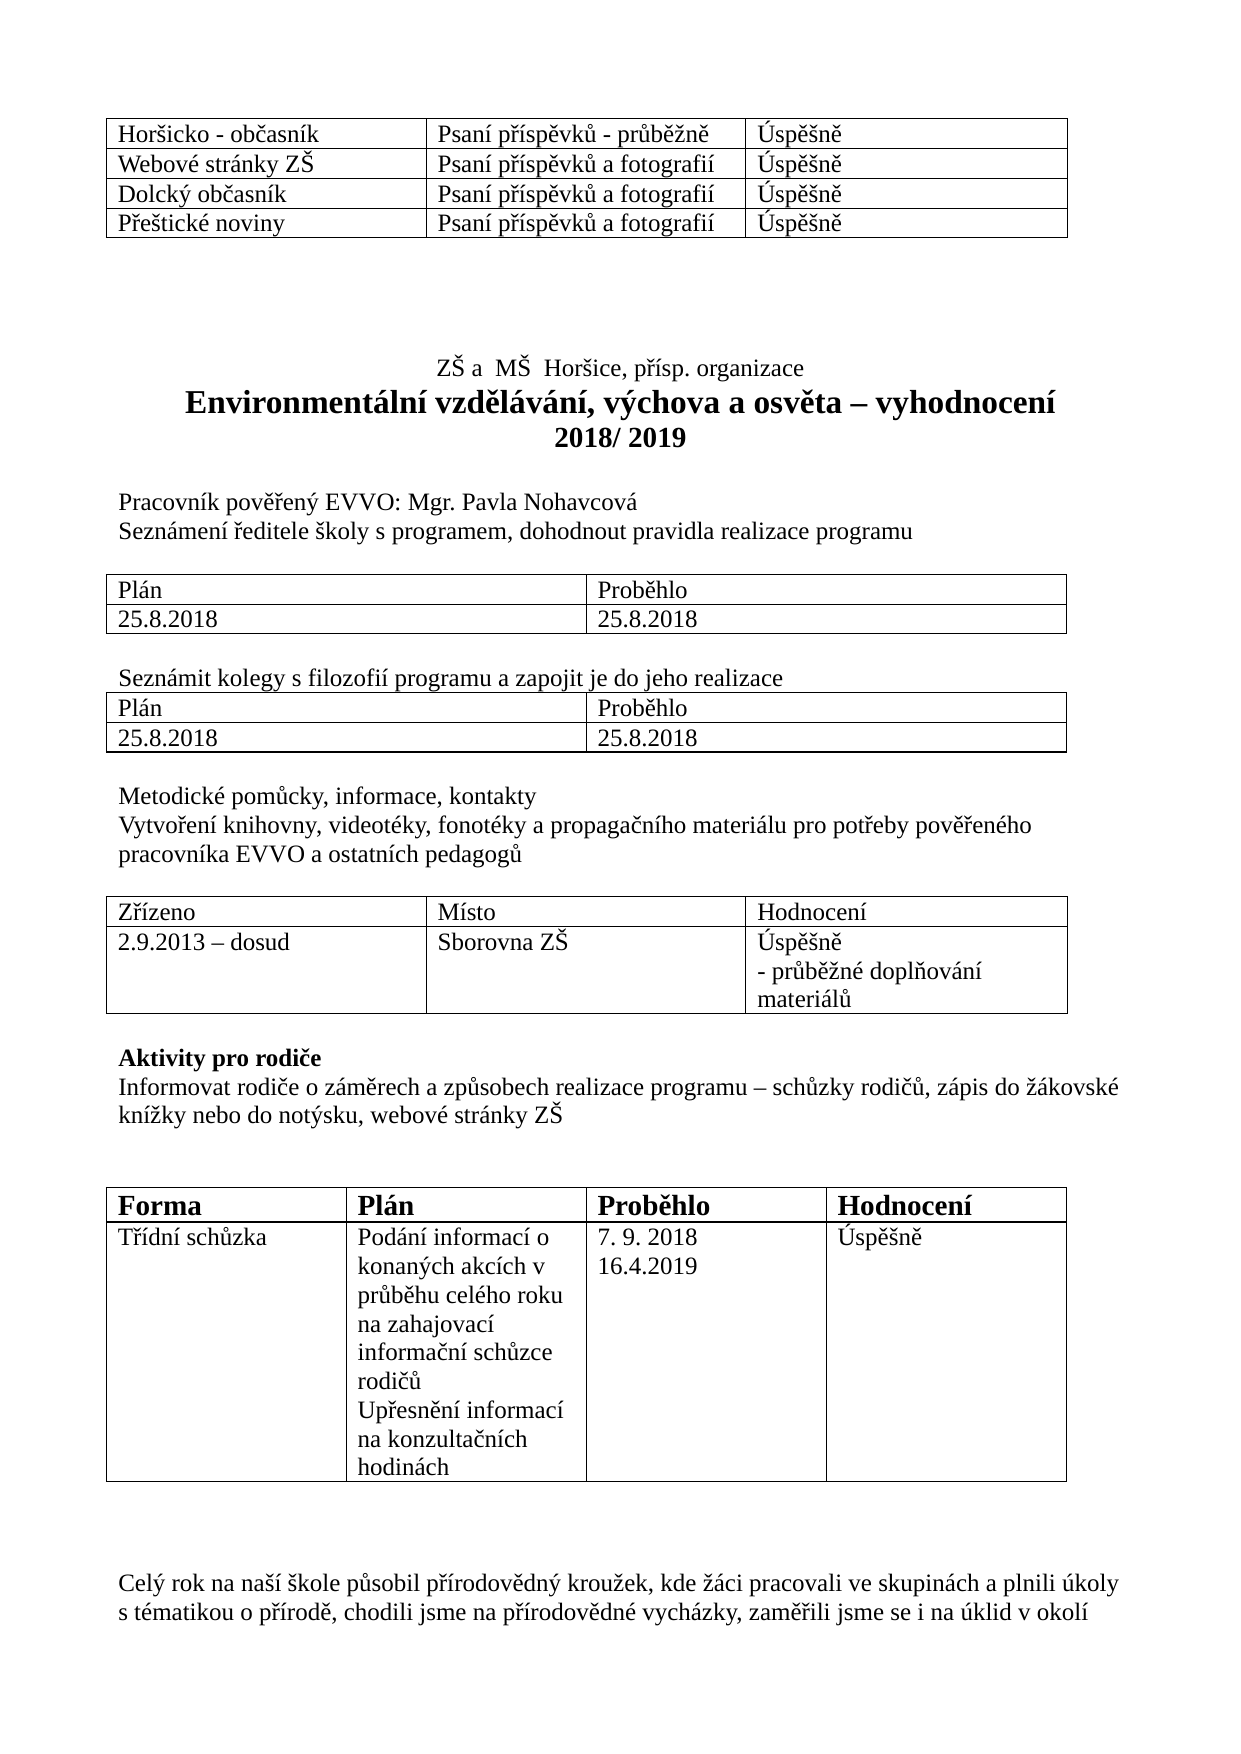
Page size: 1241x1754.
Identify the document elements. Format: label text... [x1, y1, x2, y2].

table_header Forma [107, 1188, 346, 1221]
table_header Proběhlo [587, 575, 1066, 603]
table_cell Psaní příspěvků a fotografií [427, 179, 745, 207]
table_header Hodnocení [827, 1188, 1066, 1221]
table_cell 25.8.2018 [107, 723, 586, 751]
text ZŠ a MŠ Horšice, přísp. organizace [118, 353, 1122, 382]
table_cell Úspěšně [827, 1223, 1066, 1481]
table_cell Úspěšně - průběžné doplňování materiálů [746, 927, 1067, 1013]
text Vytvoření knihovny, videotéky, fonotéky a propagačního materiálu pro potřeby pověřeného pracovníka EVVO a ostatních pedagogů [118, 810, 1122, 867]
table_cell Psaní příspěvků a fotografií [427, 149, 745, 178]
table_cell Sborovna ZŠ [427, 927, 745, 1013]
table_cell 25.8.2018 [107, 605, 586, 633]
table_cell Webové stránky ZŠ [107, 149, 426, 178]
table_header Plán [107, 575, 586, 603]
table_cell Psaní příspěvků a fotografií [427, 209, 745, 237]
text Informovat rodiče o záměrech a způsobech realizace programu – schůzky rodičů, zápis do žákovské knížky nebo do notýsku, webové stránky ZŠ [118, 1072, 1122, 1129]
table_cell Psaní příspěvků - průběžně [427, 119, 745, 148]
text Metodické pomůcky, informace, kontakty [118, 781, 1122, 810]
text Seznámit kolegy s filozofií programu a zapojit je do jeho realizace [118, 663, 1122, 692]
text Celý rok na naší škole působil přírodovědný kroužek, kde žáci pracovali ve skupinách a plnili úkoly s tématikou o přírodě, chodili jsme na přírodovědné vycházky, zaměřili jsme se i na úklid v okolí [118, 1568, 1122, 1626]
table_cell Úspěšně [746, 179, 1067, 207]
table_cell Úspěšně [746, 209, 1067, 237]
table_header Proběhlo [587, 693, 1066, 722]
table_cell 25.8.2018 [587, 605, 1066, 633]
table_header Plán [107, 693, 586, 722]
table_header Proběhlo [587, 1188, 826, 1221]
table_header Hodnocení [746, 897, 1067, 926]
table_cell Dolcký občasník [107, 179, 426, 207]
table_cell Úspěšně [746, 119, 1067, 148]
table_cell Třídní schůzka [107, 1223, 346, 1481]
text Pracovník pověřený EVVO: Mgr. Pavla Nohavcová [118, 487, 1122, 516]
table_cell 7. 9. 2018 16.4.2019 [587, 1223, 826, 1481]
text Seznámení ředitele školy s programem, dohodnout pravidla realizace programu [118, 516, 1122, 545]
table_cell Podání informací o konaných akcích v průběhu celého roku na zahajovací informační schůzce rodičů Upřesnění informací na konzultačních hodinách [347, 1223, 586, 1481]
table_cell 2.9.2013 – dosud [107, 927, 426, 1013]
text Aktivity pro rodiče [118, 1043, 1122, 1072]
table_cell Přeštické noviny [107, 209, 426, 237]
table_header Místo [427, 897, 745, 926]
text 2018/ 2019 [118, 420, 1122, 454]
text Environmentální vzdělávání, výchova a osvěta – vyhodnocení [118, 382, 1122, 420]
table_cell 25.8.2018 [587, 723, 1066, 751]
table_cell Úspěšně [746, 149, 1067, 178]
table_cell Horšicko - občasník [107, 119, 426, 148]
table_header Zřízeno [107, 897, 426, 926]
table_header Plán [347, 1188, 586, 1221]
